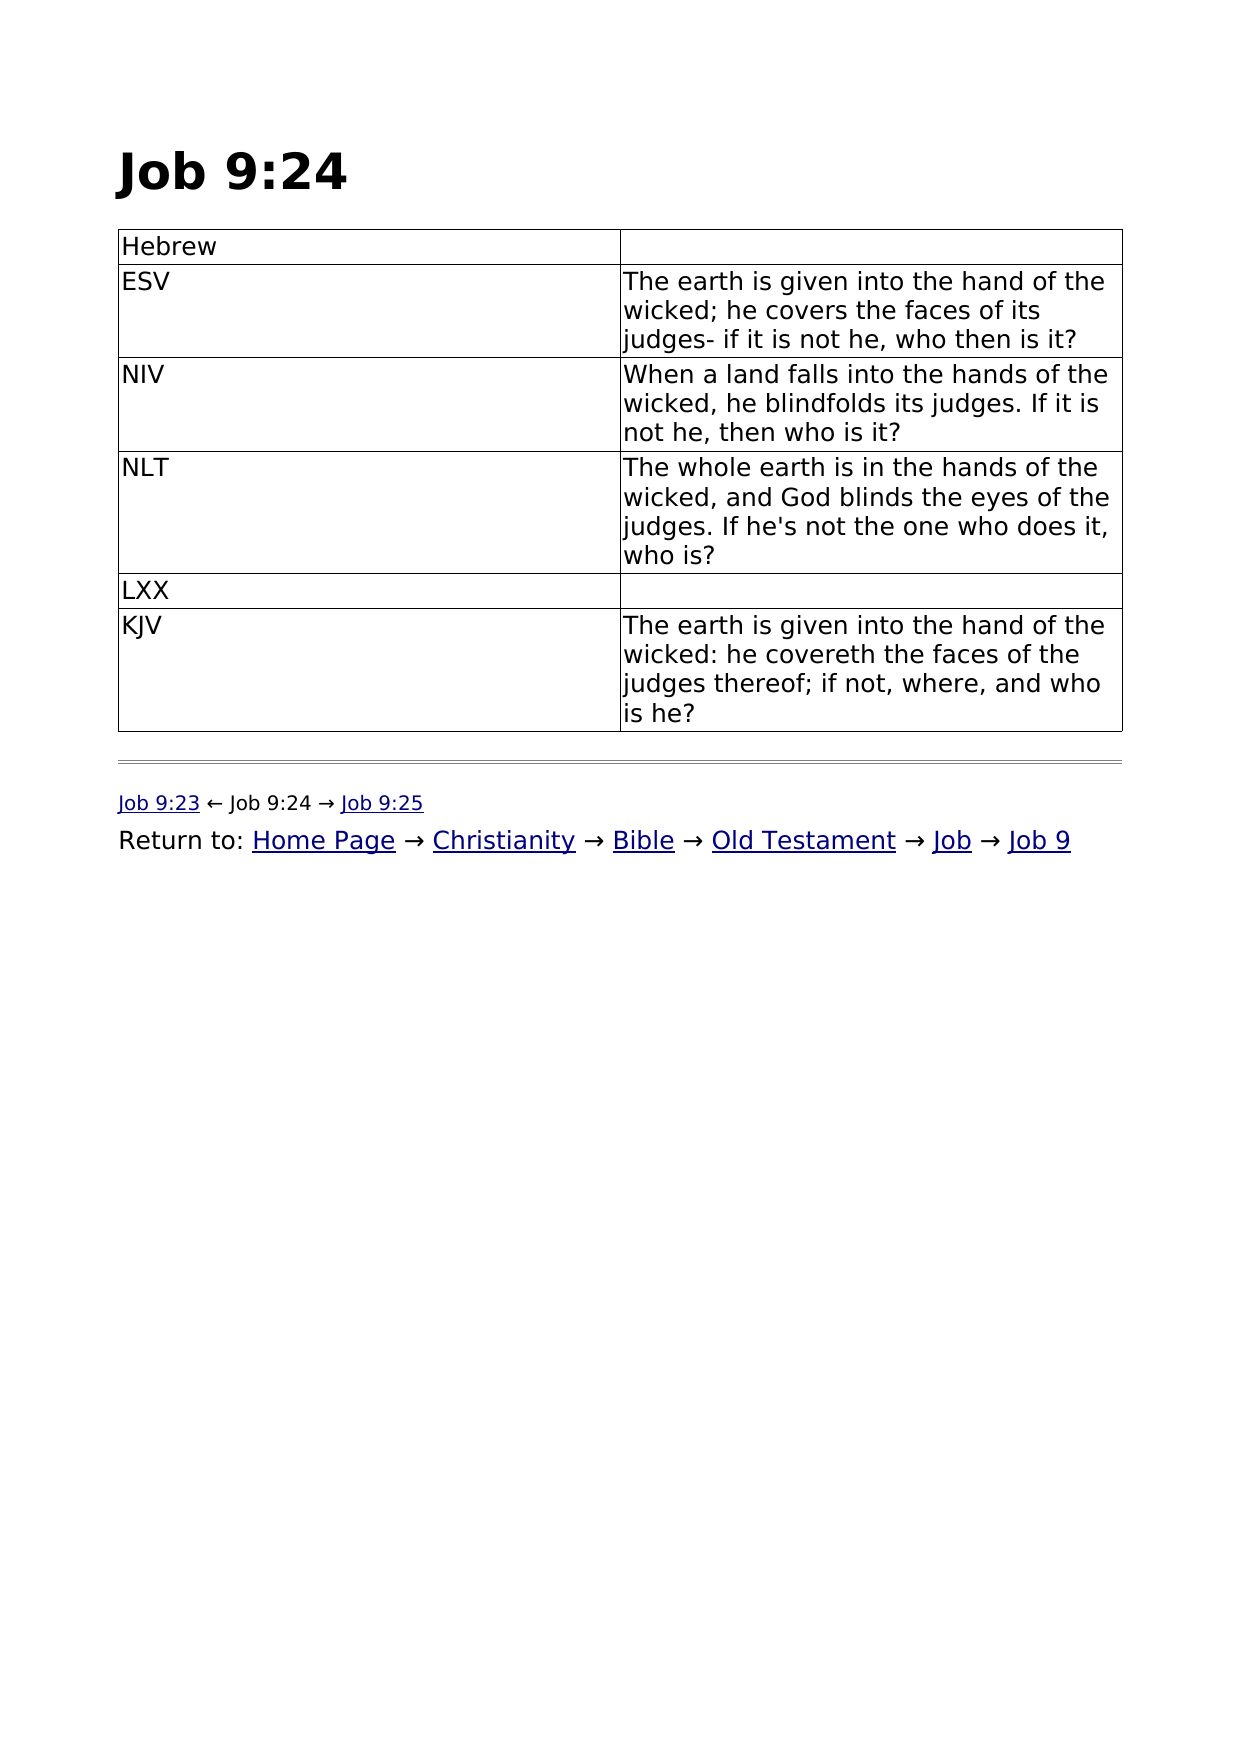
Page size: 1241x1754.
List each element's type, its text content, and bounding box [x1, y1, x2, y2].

table_header Hebrew [119, 230, 620, 264]
table_cell LXX [119, 574, 620, 608]
table_cell The whole earth is in the hands of the wicked, and God blinds the eyes of the judges. If he's not the one who does it, who is? [621, 452, 1122, 573]
table_cell When a land falls into the hands of the wicked, he blindfolds its judges. If it is not he, then who is it? [621, 358, 1122, 451]
text Return to: Home Page → Christianity → Bible → Old Testament → Job → Job 9 [118, 826, 1122, 855]
table_cell The earth is given into the hand of the wicked: he covereth the faces of the judges thereof; if not, where, and who is he? [621, 609, 1122, 731]
table_header [621, 230, 1122, 264]
table_cell KJV [119, 609, 620, 731]
text Job 9:23 ← Job 9:24 → Job 9:25 [118, 792, 1122, 826]
table_cell ESV [119, 265, 620, 357]
table_cell NIV [119, 358, 620, 451]
table_cell [621, 574, 1122, 608]
subtitle Job 9:24 [118, 143, 1122, 201]
table_cell NLT [119, 452, 620, 573]
table_cell The earth is given into the hand of the wicked; he covers the faces of its judges- if it is not he, who then is it? [621, 265, 1122, 357]
